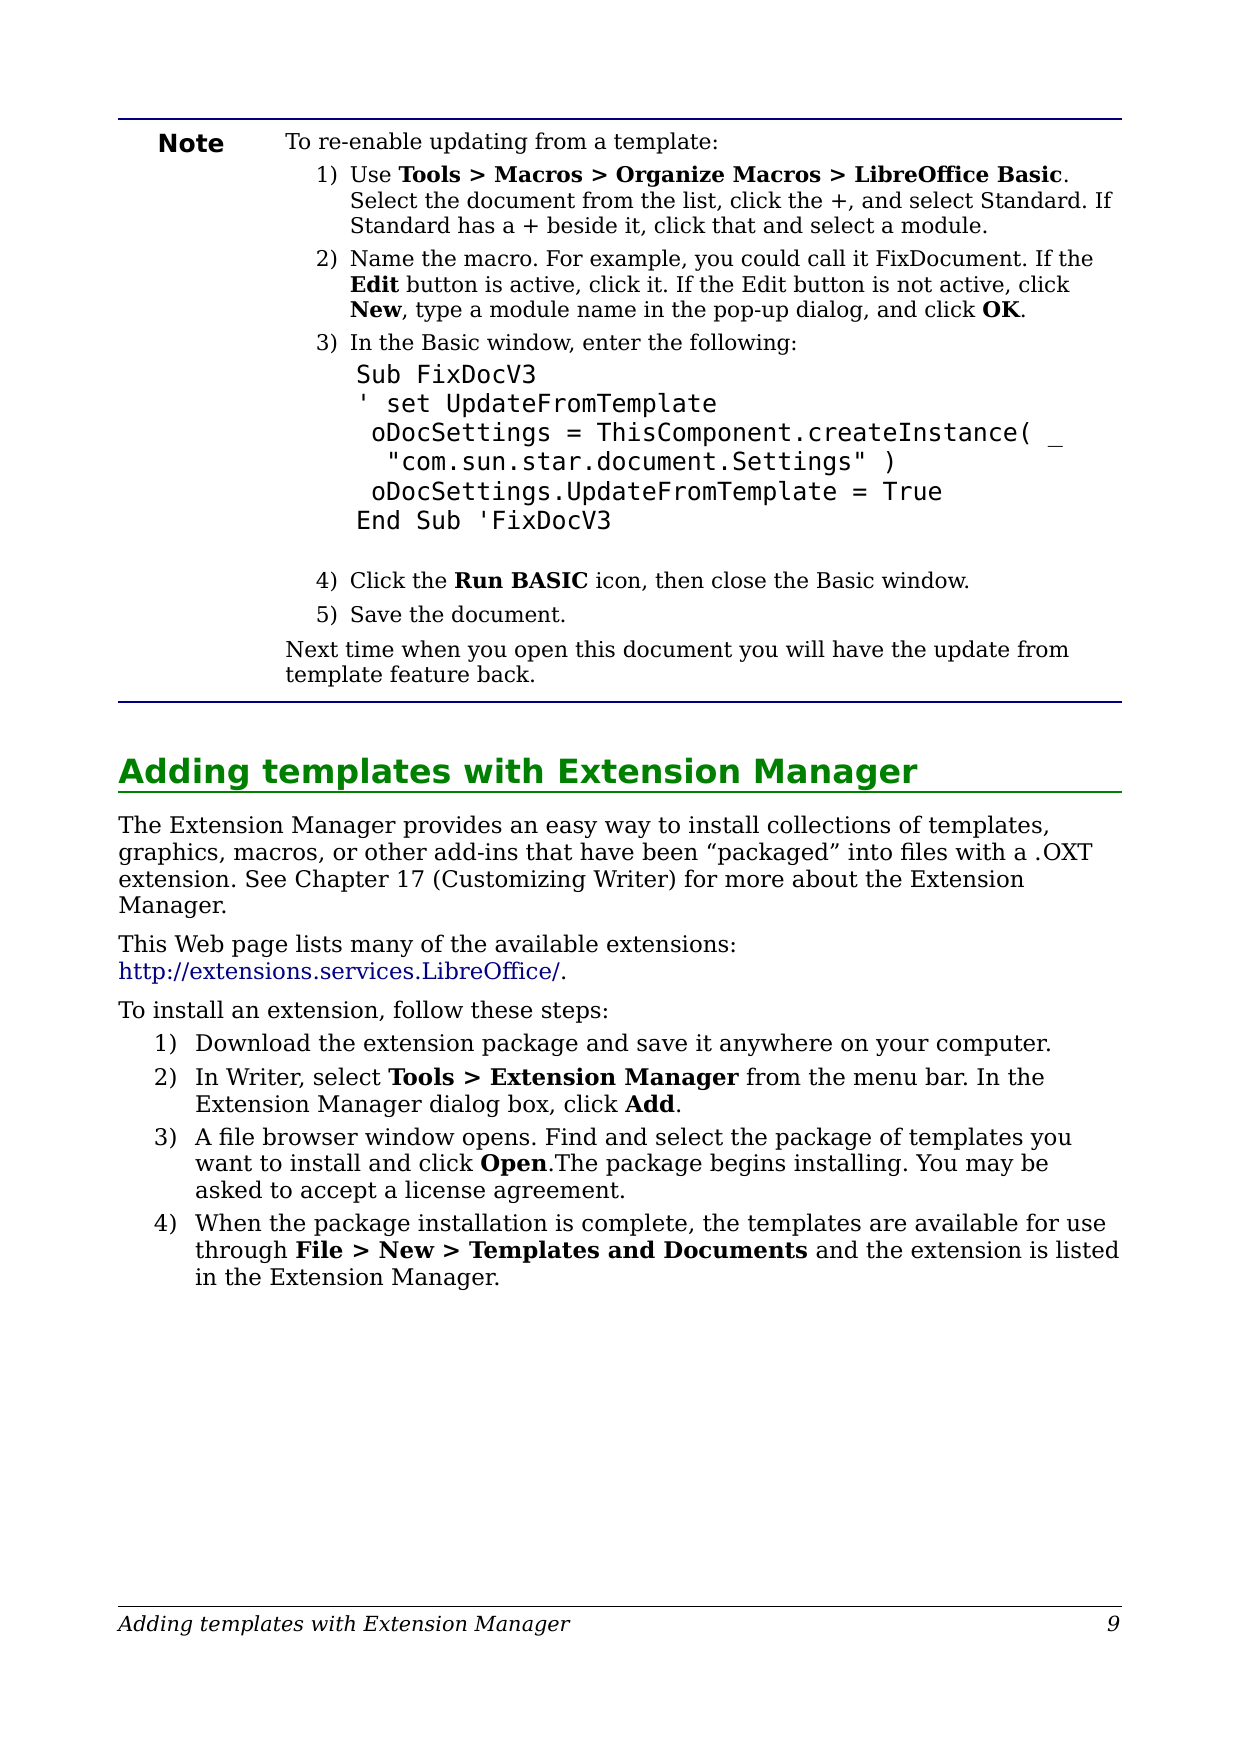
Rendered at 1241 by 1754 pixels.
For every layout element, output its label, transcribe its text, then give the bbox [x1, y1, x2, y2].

subtitle Adding templates with Extension Manager [118, 753, 1122, 791]
list To install an extension, follow these steps: [118, 997, 1122, 1024]
table_header To re-enable updating from a template: Use Tools > Macros > Organize Macros > LibreOffice Basic. Select the document from the list, click the +, and select Standard. If Standard has a + beside it, click that and select a module. Name the macro. For example, you could call it FixDocument. If the Edit button is active, click it. If the Edit button is not active, click New, type a module name in the pop-up dialog, and click OK. In the Basic window, enter the following: Sub FixDocV3 ' set UpdateFromTemplate oDocSettings = ThisComponent.createInstance( _ "com.sun.star.document.Settings" ) oDocSettings.UpdateFromTemplate = True End Sub 'FixDocV3 Click the Run BASIC icon, then close the Basic window. Save the document. Next time when you open this document you will have the update from template feature back. [264, 120, 1122, 701]
list When the package installation is complete, the templates are available for use through File > New > Templates and Documents and the extension is listed in the Extension Manager. [177, 1210, 1122, 1291]
list Download the extension package and save it anywhere on your computer. [177, 1031, 1122, 1057]
list A file browser window opens. Find and select the package of templates you want to install and click Open.The package begins installing. You may be asked to accept a license agreement. [177, 1124, 1122, 1204]
table_header Note [118, 120, 264, 701]
list In Writer, select Tools > Extension Manager from the menu bar. In the Extension Manager dialog box, click Add. [177, 1063, 1122, 1117]
text This Web page lists many of the available extensions: http://extensions.services.LibreOffice/. [118, 932, 1122, 985]
text The Extension Manager provides an easy way to install collections of templates, graphics, macros, or other add-ins that have been “packaged” into files with a .OXT extension. See Chapter 17 (Customizing Writer) for more about the Extension Manager. [118, 812, 1122, 919]
